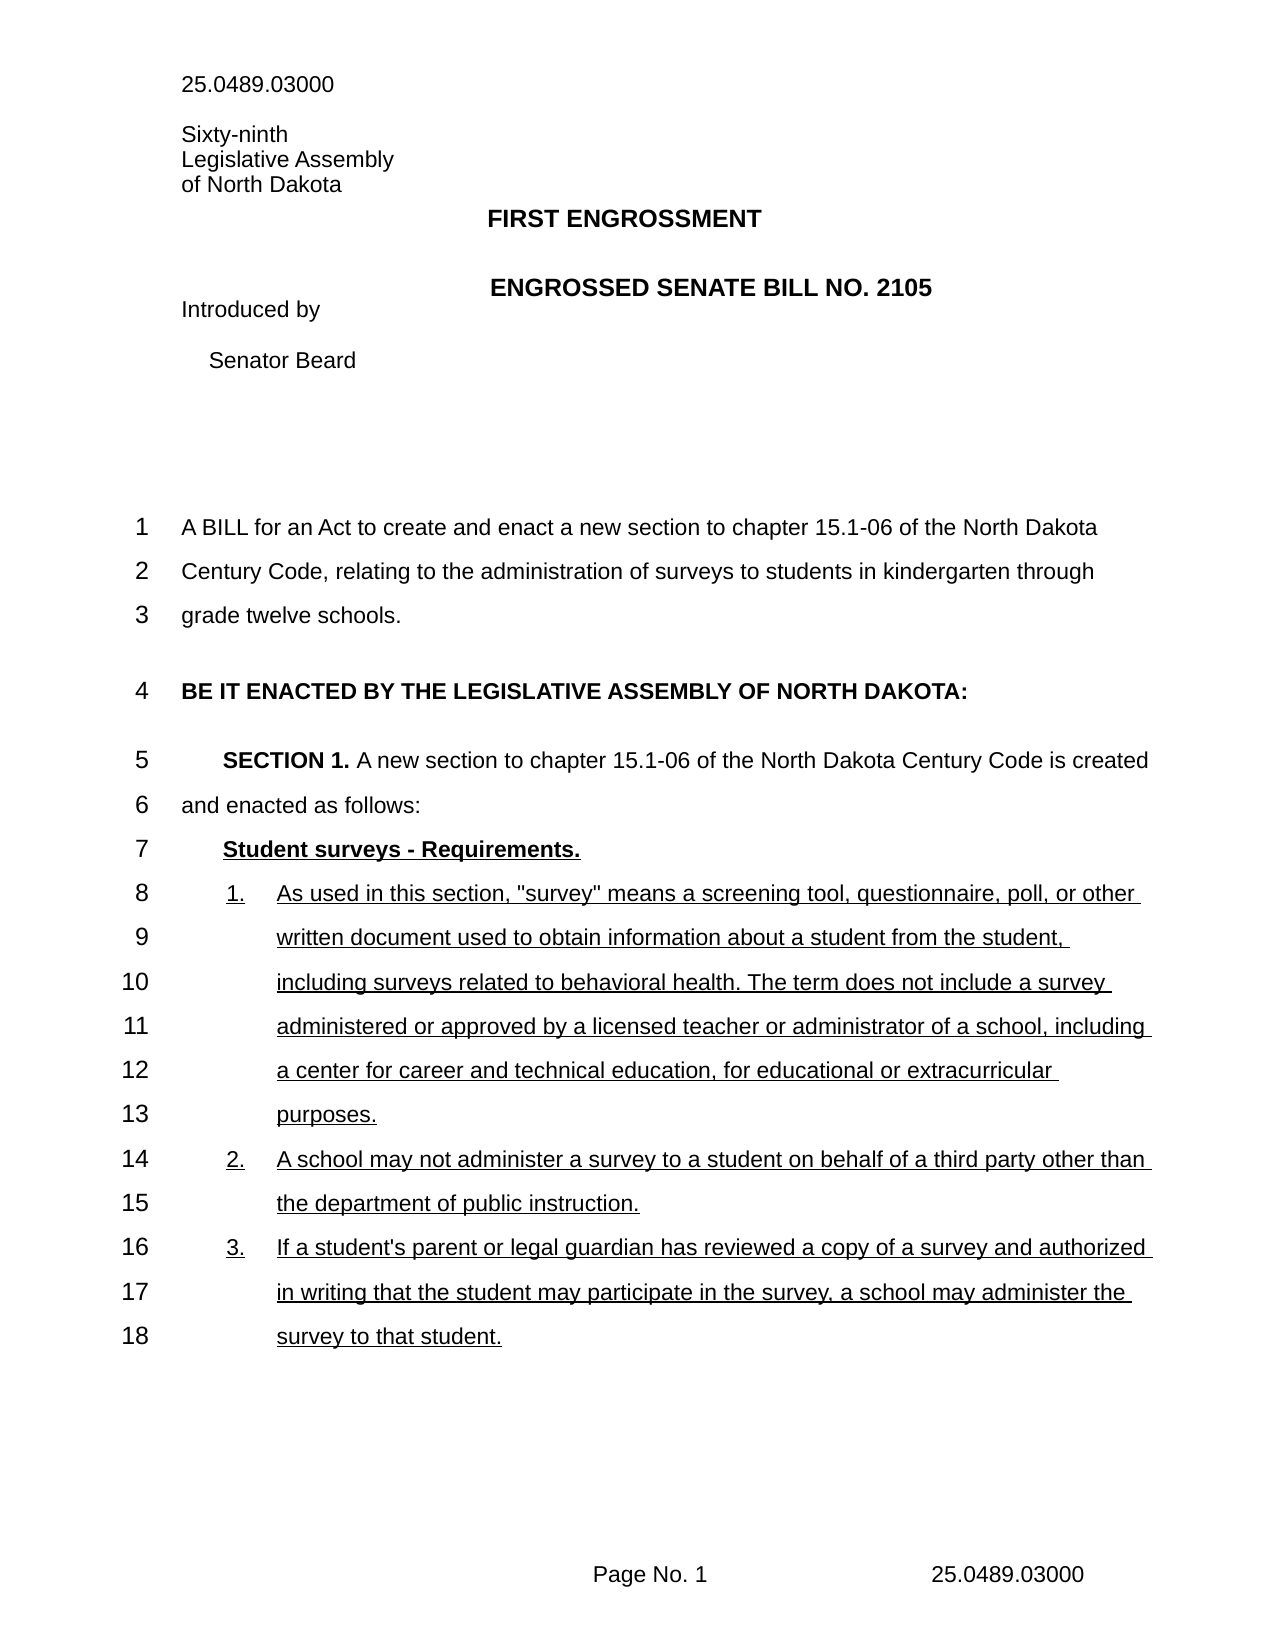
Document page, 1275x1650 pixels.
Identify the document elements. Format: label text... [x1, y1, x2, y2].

text of North Dakota [181, 173, 1154, 198]
title ENGROSSED Senate BILL NO. 2105 [490, 272, 932, 301]
text 25.0489.03000 [181, 73, 1154, 98]
text Senator Beard [208, 350, 1154, 373]
text 3. If a student's parent or legal guardian has reviewed a copy of a survey and authorized in writing that the student may participate in the survey, a school may administer the survey to that student. [181, 1220, 1154, 1353]
text 2. A school may not administer a survey to a student on behalf of a third party other than the department of public instruction. [181, 1132, 1154, 1220]
subtitle Student surveys - Requirements. [181, 822, 1154, 866]
text SECTION 1. A new section to chapter 15.1‑06 of the North Dakota Century Code is created and enacted as follows: [181, 733, 1154, 822]
text BE IT ENACTED BY THE LEGISLATIVE ASSEMBLY OF NORTH DAKOTA: [181, 664, 1154, 708]
text Legislative Assembly [181, 148, 1154, 173]
text Sixty-ninth [181, 123, 1154, 148]
text Introduced by [181, 298, 1154, 323]
title FIRST ENGROSSMENT [487, 206, 762, 233]
text 1. As used in this section, "survey" means a screening tool, questionnaire, poll, or other written document used to obtain information about a student from the student, including surveys related to behavioral health. The term does not include a survey administered or approved by a licensed teacher or administrator of a school, including a center for career and technical education, for educational or extracurricular purposes. [181, 866, 1154, 1132]
title A BILL for an Act to create and enact a new section to chapter 15.1‑06 of the North Dakota Century Code, relating to the administration of surveys to students in kindergarten through grade twelve schools. [181, 500, 1154, 633]
